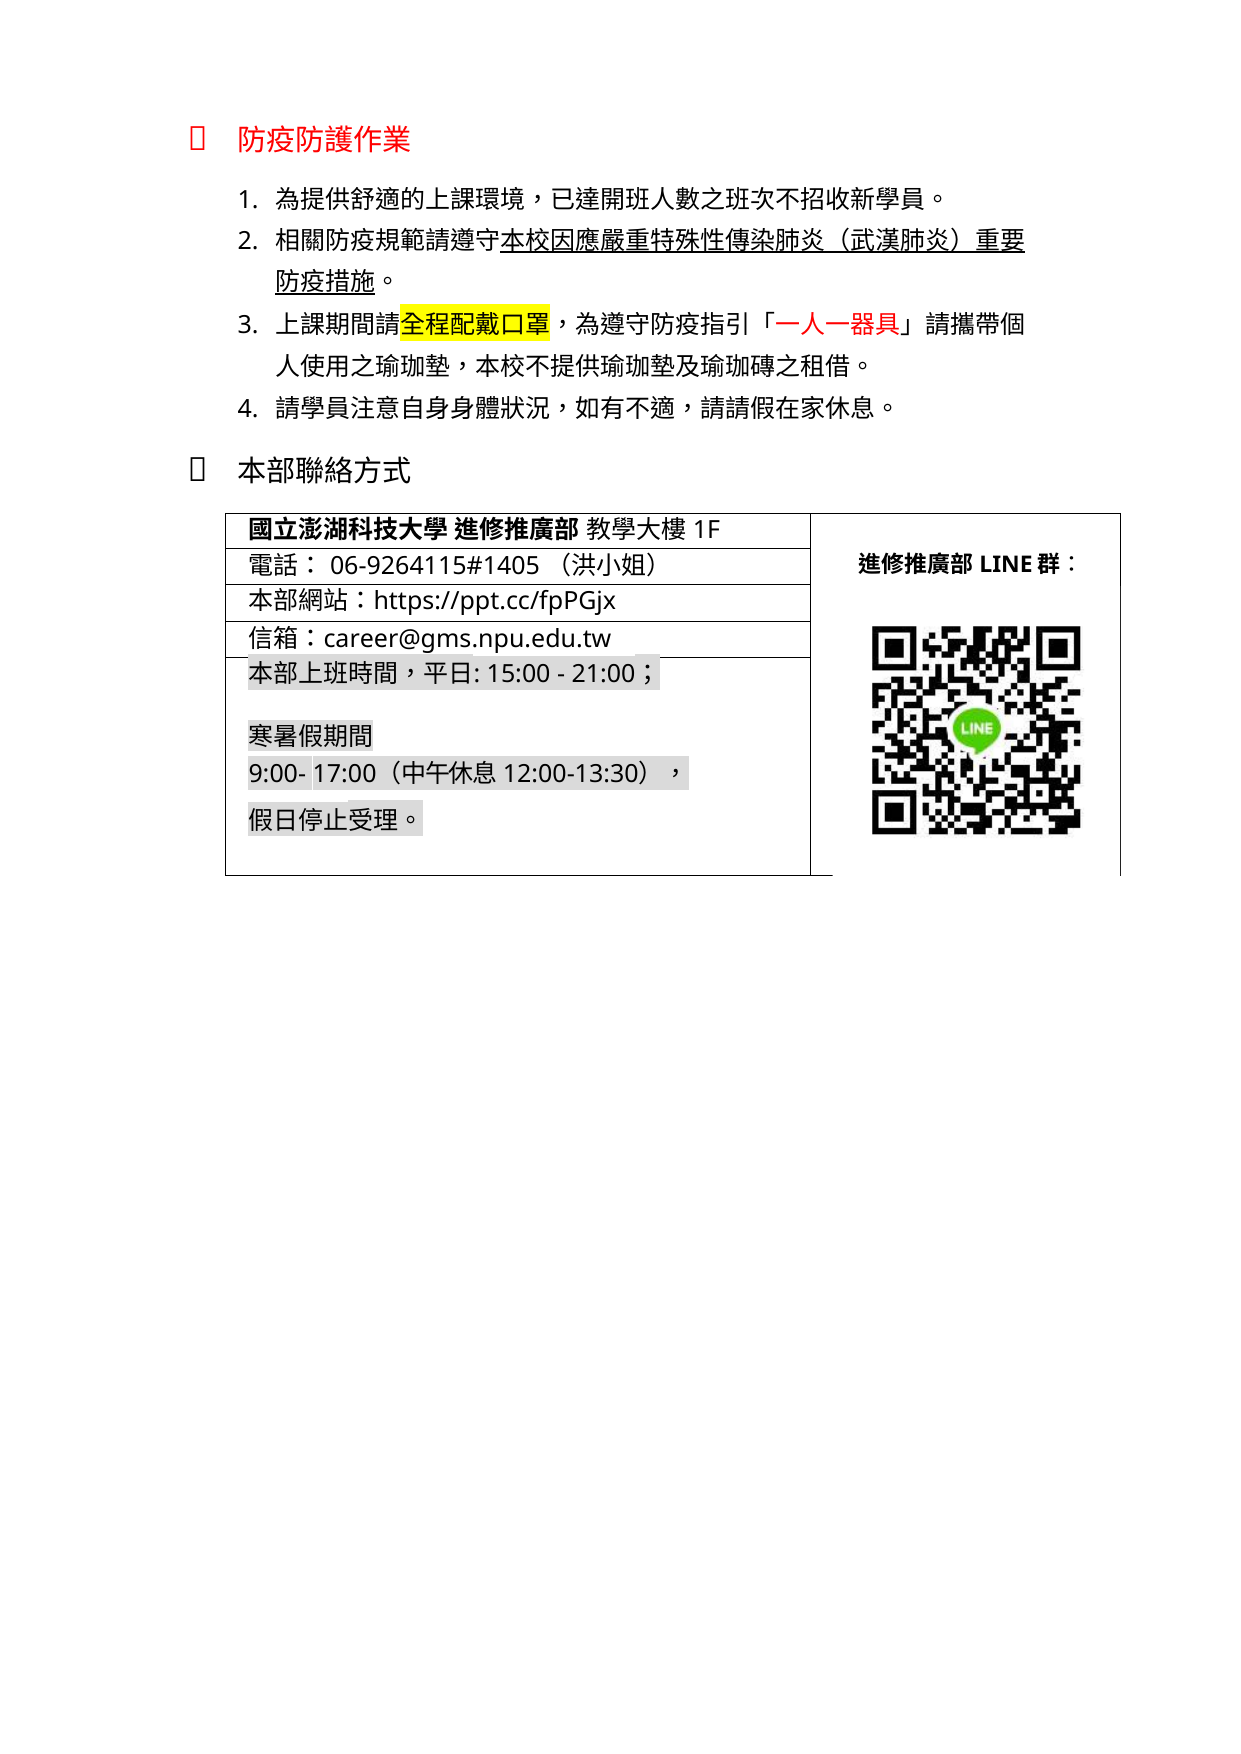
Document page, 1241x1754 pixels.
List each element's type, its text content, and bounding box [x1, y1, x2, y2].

table_header 國立澎湖科技大學 進修推廣部 教學大樓 1F [226, 514, 810, 548]
table_cell 本部網站：https://ppt.cc/fpPGjx [226, 585, 810, 621]
subtitle 防疫防護作業 [187, 114, 1101, 160]
list 請學員注意自身身體狀況，如有不適，請請假在家休息。 [237, 389, 1101, 425]
table_cell 本部上班時間，平日: 15:00 - 21:00； 寒暑假期間 9:00- 17:00（中午休息 12:00-13:30）， 假日停止受理。 [226, 658, 810, 875]
table_cell 信箱：career@gms.npu.edu.tw [226, 622, 810, 657]
table_cell 電話： 06-9264115#1405 （洪小姐） [226, 549, 810, 584]
table_header 進修推廣部 LINE群： [811, 514, 1120, 875]
list 為提供舒適的上課環境，已達開班人數之班次不招收新學員。 [237, 179, 1101, 215]
list 上課期間請全程配戴口罩，為遵守防疫指引「一人一器具」請攜帶個人使用之瑜珈墊，本校不提供瑜珈墊及瑜珈磚之租借。 [237, 304, 1042, 382]
subtitle 本部聯絡方式 [187, 446, 1101, 491]
list 相關防疫規範請遵守本校因應嚴重特殊性傳染肺炎（武漢肺炎）重要防疫措施。 [237, 220, 1042, 298]
picture [832, 586, 1121, 876]
